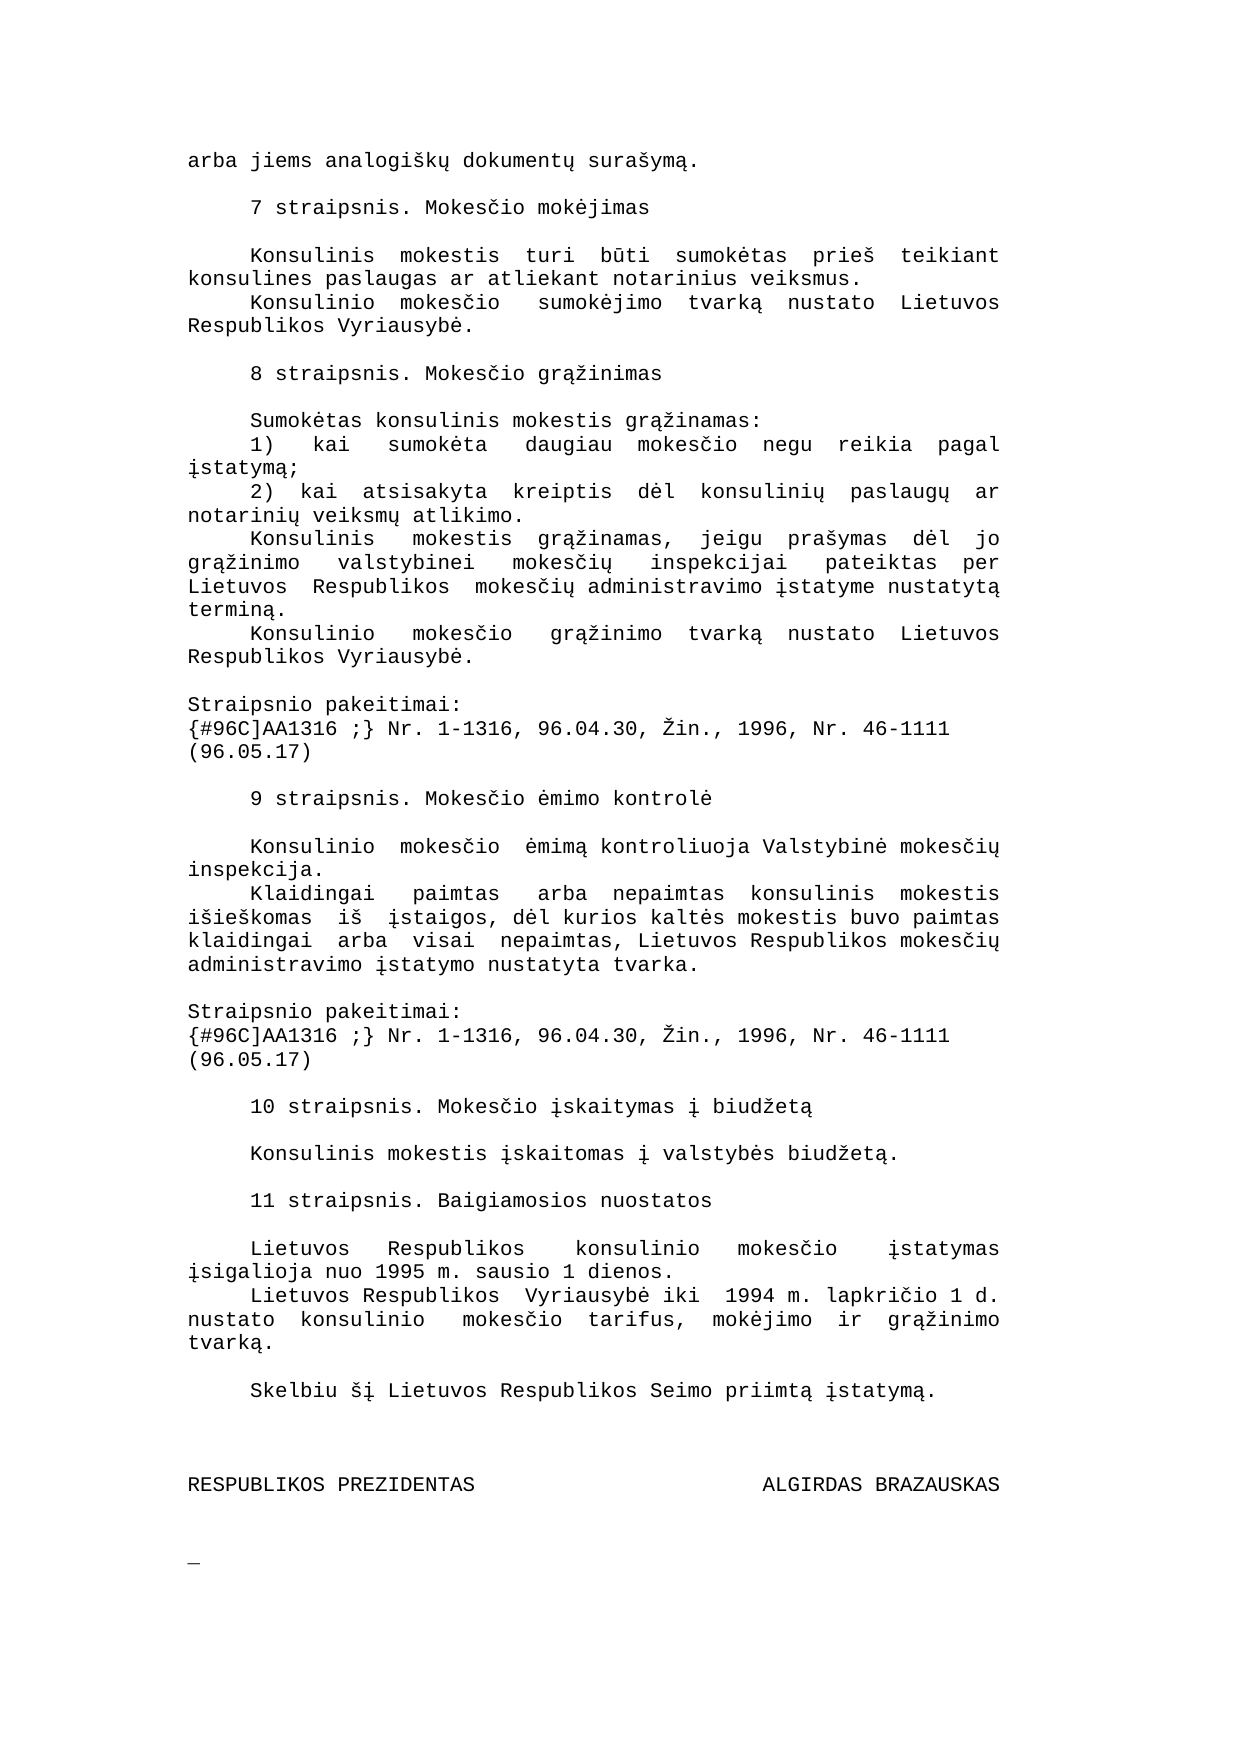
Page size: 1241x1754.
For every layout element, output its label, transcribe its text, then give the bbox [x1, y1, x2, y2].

text 7 straipsnis. Mokesčio mokėjimas [187, 197, 1053, 221]
text 10 straipsnis. Mokesčio įskaitymas į biudžetą [187, 1096, 1053, 1119]
text 8 straipsnis. Mokesčio grąžinimas [187, 363, 1053, 386]
text grąžinimo valstybinei mokesčių inspekcijai pateiktas per [187, 552, 1053, 576]
text 1) kai sumokėta daugiau mokesčio negu reikia pagal [187, 434, 1053, 457]
text Straipsnio pakeitimai: [187, 1001, 1053, 1025]
text Konsulinis mokestis turi būti sumokėtas prieš teikiant [187, 244, 1053, 268]
text klaidingai arba visai nepaimtas, Lietuvos Respublikos mokesčių [187, 930, 1053, 954]
text Konsulinis mokestis grąžinamas, jeigu prašymas dėl jo [187, 528, 1053, 552]
text 9 straipsnis. Mokesčio ėmimo kontrolė [187, 788, 1053, 812]
text tvarką. [187, 1332, 1053, 1356]
text įstatymą; [187, 457, 1053, 481]
text RESPUBLIKOS PREZIDENTAS ALGIRDAS BRAZAUSKAS [187, 1474, 1053, 1498]
text išieškomas iš įstaigos, dėl kurios kaltės mokestis buvo paimtas [187, 907, 1053, 930]
text administravimo įstatymo nustatyta tvarka. [187, 954, 1053, 978]
text nustato konsulinio mokesčio tarifus, mokėjimo ir grąžinimo [187, 1309, 1053, 1332]
text Skelbiu šį Lietuvos Respublikos Seimo priimtą įstatymą. [187, 1379, 1053, 1403]
text Respublikos Vyriausybė. [187, 316, 1053, 339]
text inspekcija. [187, 859, 1053, 883]
text Lietuvos Respublikos Vyriausybė iki 1994 m. lapkričio 1 d. [187, 1285, 1053, 1309]
text Respublikos Vyriausybė. [187, 647, 1053, 670]
text _ [187, 1545, 1053, 1569]
text Konsulinis mokestis įskaitomas į valstybės biudžetą. [187, 1143, 1053, 1167]
text Sumokėtas konsulinis mokestis grąžinamas: [187, 410, 1053, 434]
text Konsulinio mokesčio sumokėjimo tvarką nustato Lietuvos [187, 292, 1053, 316]
text 2) kai atsisakyta kreiptis dėl konsulinių paslaugų ar [187, 481, 1053, 505]
text terminą. [187, 599, 1053, 623]
text Lietuvos Respublikos mokesčių administravimo įstatyme nustatytą [187, 576, 1053, 599]
text Klaidingai paimtas arba nepaimtas konsulinis mokestis [187, 883, 1053, 907]
text Lietuvos Respublikos konsulinio mokesčio įstatymas [187, 1238, 1053, 1261]
text {#96C]AA1316 ;} Nr. 1-1316, 96.04.30, Žin., 1996, Nr. 46-1111 (96.05.17) [187, 717, 1053, 765]
text {#96C]AA1316 ;} Nr. 1-1316, 96.04.30, Žin., 1996, Nr. 46-1111 (96.05.17) [187, 1025, 1053, 1072]
text įsigalioja nuo 1995 m. sausio 1 dienos. [187, 1261, 1053, 1285]
text notarinių veiksmų atlikimo. [187, 505, 1053, 528]
text konsulines paslaugas ar atliekant notarinius veiksmus. [187, 268, 1053, 292]
text 11 straipsnis. Baigiamosios nuostatos [187, 1190, 1053, 1214]
text Konsulinio mokesčio grąžinimo tvarką nustato Lietuvos [187, 623, 1053, 647]
text Straipsnio pakeitimai: [187, 694, 1053, 717]
text Konsulinio mokesčio ėmimą kontroliuoja Valstybinė mokesčių [187, 836, 1053, 859]
text arba jiems analogiškų dokumentų surašymą. [187, 150, 1053, 174]
